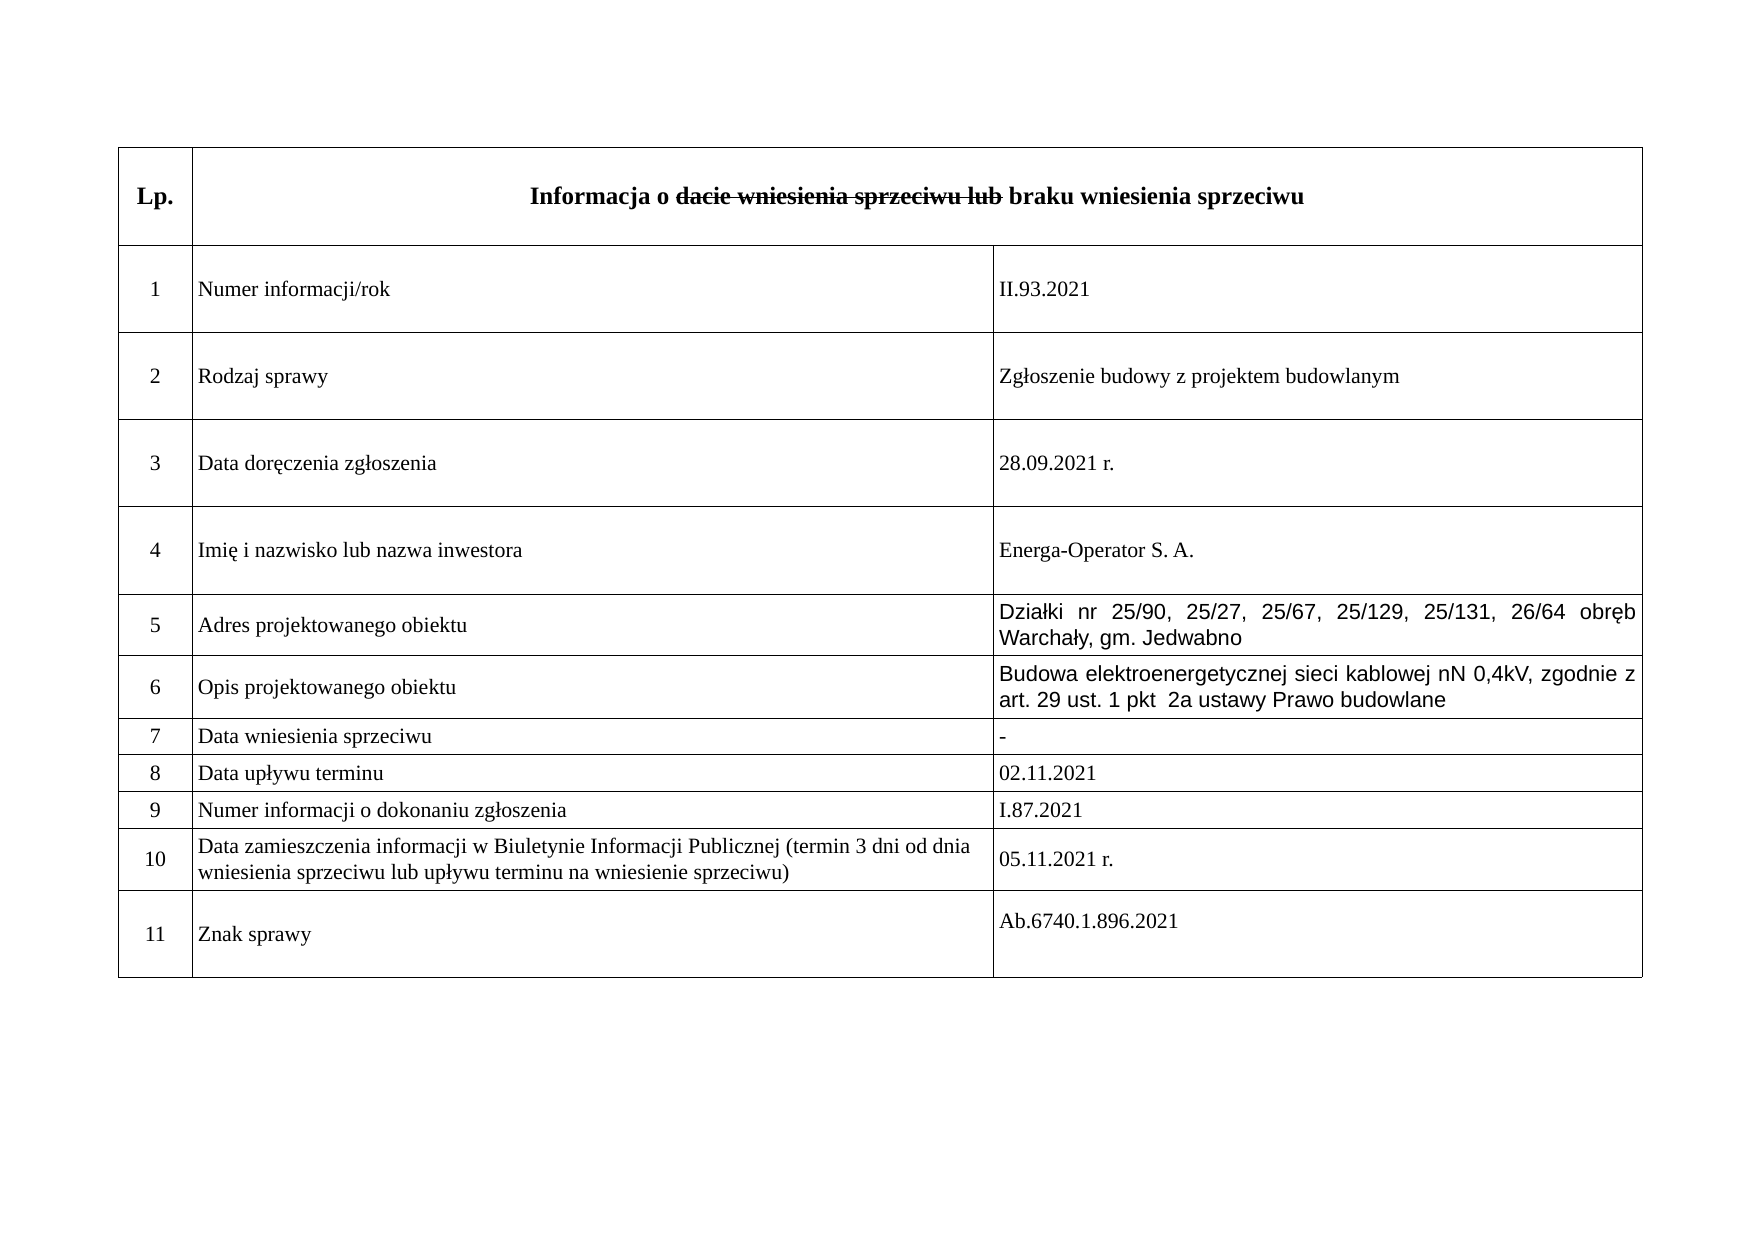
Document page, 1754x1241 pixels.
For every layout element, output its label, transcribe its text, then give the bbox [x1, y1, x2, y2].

table_cell 02.11.2021 [994, 755, 1642, 791]
table_cell 10 [119, 829, 192, 890]
table_cell Rodzaj sprawy [193, 333, 993, 419]
table_cell 28.09.2021 r. [994, 420, 1642, 506]
table_cell 6 [119, 656, 192, 717]
table_cell 11 [119, 891, 192, 977]
table_cell Data zamieszczenia informacji w Biuletynie Informacji Publicznej (termin 3 dni od dnia wniesienia sprzeciwu lub upływu terminu na wniesienie sprzeciwu) [193, 829, 993, 890]
table_cell Ab.6740.1.896.2021 [994, 891, 1642, 977]
table_cell - [994, 719, 1642, 754]
table_cell Data wniesienia sprzeciwu [193, 719, 993, 754]
table_cell 1 [119, 246, 192, 332]
table_header Lp. [119, 148, 192, 245]
table_cell 8 [119, 755, 192, 791]
table_cell 9 [119, 792, 192, 828]
table_cell Imię i nazwisko lub nazwa inwestora [193, 507, 993, 593]
table_cell Adres projektowanego obiektu [193, 595, 993, 655]
table_cell Budowa elektroenergetycznej sieci kablowej nN 0,4kV, zgodnie z art. 29 ust. 1 pkt 2a ustawy Prawo budowlane [994, 656, 1642, 717]
table_cell 2 [119, 333, 192, 419]
table_cell Numer informacji/rok [193, 246, 993, 332]
table_cell Działki nr 25/90, 25/27, 25/67, 25/129, 25/131, 26/64 obręb Warchały, gm. Jedwabno [994, 595, 1642, 655]
table_cell 4 [119, 507, 192, 593]
table_cell Data upływu terminu [193, 755, 993, 791]
table_cell 5 [119, 595, 192, 655]
table_cell Data doręczenia zgłoszenia [193, 420, 993, 506]
table_cell Znak sprawy [193, 891, 993, 977]
table_cell Numer informacji o dokonaniu zgłoszenia [193, 792, 993, 828]
table_cell I.87.2021 [994, 792, 1642, 828]
table_cell Opis projektowanego obiektu [193, 656, 993, 717]
table_cell Energa-Operator S. A. [994, 507, 1642, 593]
table_cell 05.11.2021 r. [994, 829, 1642, 890]
table_cell II.93.2021 [994, 246, 1642, 332]
table_header Informacja o dacie wniesienia sprzeciwu lub braku wniesienia sprzeciwu [193, 148, 1642, 245]
table_cell Zgłoszenie budowy z projektem budowlanym [994, 333, 1642, 419]
table_cell 3 [119, 420, 192, 506]
table_cell 7 [119, 719, 192, 754]
